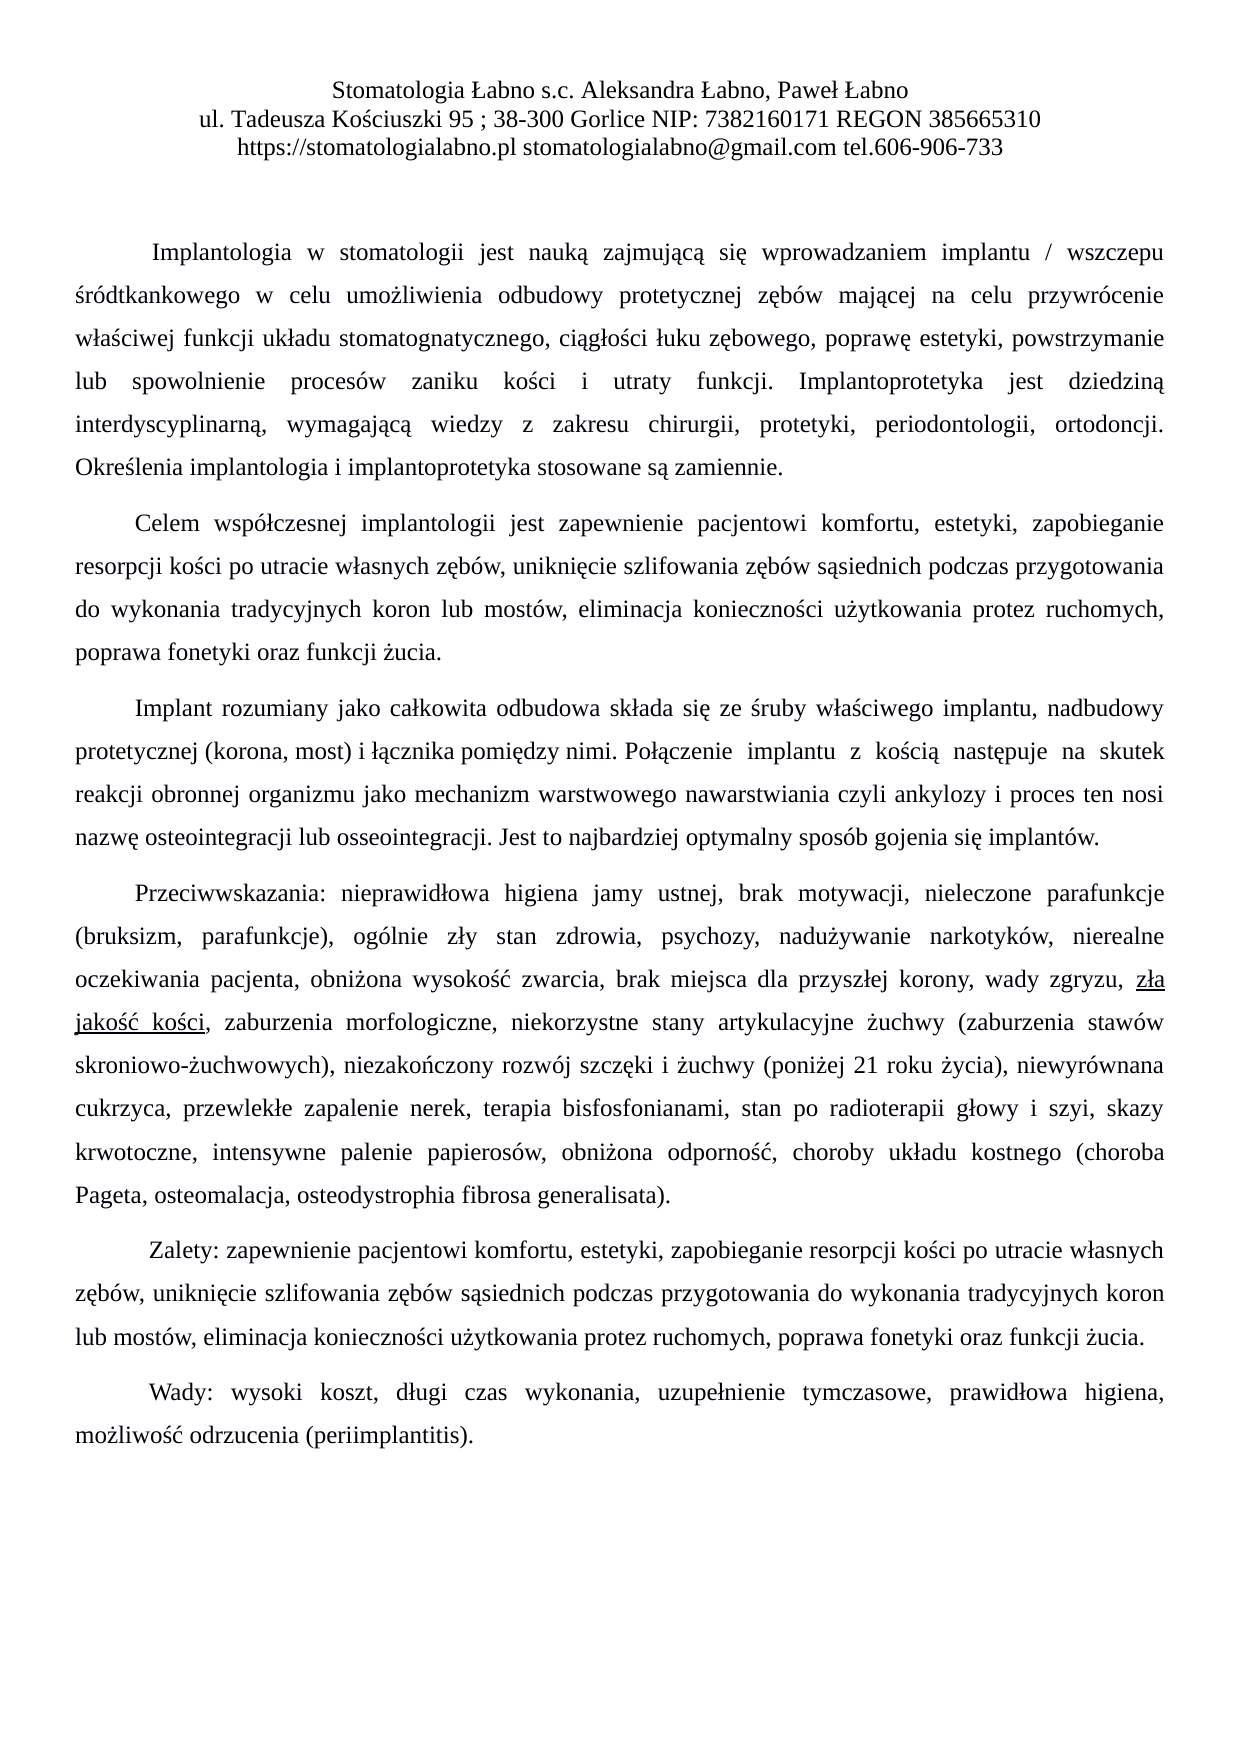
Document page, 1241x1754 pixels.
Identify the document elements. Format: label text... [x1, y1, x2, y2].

text Implant rozumiany jako całkowita odbudowa składa się ze śruby właściwego implantu, nadbudowy protetycznej (korona, most) i łącznika pomiędzy nimi. Połączenie implantu z kością następuje na skutek reakcji obronnej organizmu jako mechanizm warstwowego nawarstwiania czyli ankylozy i proces ten nosi nazwę osteointegracji lub osseointegracji. Jest to najbardziej optymalny sposób gojenia się implantów. [75, 693, 1165, 851]
text Celem współczesnej implantologii jest zapewnienie pacjentowi komfortu, estetyki, zapobieganie resorpcji kości po utracie własnych zębów, uniknięcie szlifowania zębów sąsiednich podczas przygotowania do wykonania tradycyjnych koron lub mostów, eliminacja konieczności użytkowania protez ruchomych, poprawa fonetyki oraz funkcji żucia. [75, 508, 1165, 666]
text Wady: wysoki koszt, długi czas wykonania, uzupełnienie tymczasowe, prawidłowa higiena, możliwość odrzucenia (periimplantitis). [75, 1377, 1165, 1449]
text Przeciwwskazania: nieprawidłowa higiena jamy ustnej, brak motywacji, nieleczone parafunkcje (bruksizm, parafunkcje), ogólnie zły stan zdrowia, psychozy, nadużywanie narkotyków, nierealne oczekiwania pacjenta, obniżona wysokość zwarcia, brak miejsca dla przyszłej korony, wady zgryzu, zła jakość kości, zaburzenia morfologiczne, niekorzystne stany artykulacyjne żuchwy (zaburzenia stawów skroniowo-żuchwowych), niezakończony rozwój szczęki i żuchwy (poniżej 21 roku życia), niewyrównana cukrzyca, przewlekłe zapalenie nerek, terapia bisfosfonianami, stan po radioterapii głowy i szyi, skazy krwotoczne, intensywne palenie papierosów, obniżona odporność, choroby układu kostnego (choroba Pageta, osteomalacja, osteodystrophia fibrosa generalisata). [75, 878, 1165, 1208]
text Implantologia w stomatologii jest nauką zajmującą się wprowadzaniem implantu / wszczepu śródtkankowego w celu umożliwienia odbudowy protetycznej zębów mającej na celu przywrócenie właściwej funkcji układu stomatognatycznego, ciągłości łuku zębowego, poprawę estetyki, powstrzymanie lub spowolnienie procesów zaniku kości i utraty funkcji. Implantoprotetyka jest dziedziną interdyscyplinarną, wymagającą wiedzy z zakresu chirurgii, protetyki, periodontologii, ortodoncji. Określenia implantologia i implantoprotetyka stosowane są zamiennie. [75, 237, 1165, 481]
subtitle Stomatologia Łabno s.c. Aleksandra Łabno, Paweł Łabno [75, 75, 1165, 104]
text https://stomatologialabno.pl stomatologialabno@gmail.com tel.606-906-733 [75, 132, 1165, 161]
text Zalety: zapewnienie pacjentowi komfortu, estetyki, zapobieganie resorpcji kości po utracie własnych zębów, uniknięcie szlifowania zębów sąsiednich podczas przygotowania do wykonania tradycyjnych koron lub mostów, eliminacja konieczności użytkowania protez ruchomych, poprawa fonetyki oraz funkcji żucia. [75, 1235, 1165, 1350]
subtitle ul. Tadeusza Kościuszki 95 ; 38-300 Gorlice NIP: 7382160171 REGON 385665310 [75, 104, 1165, 132]
